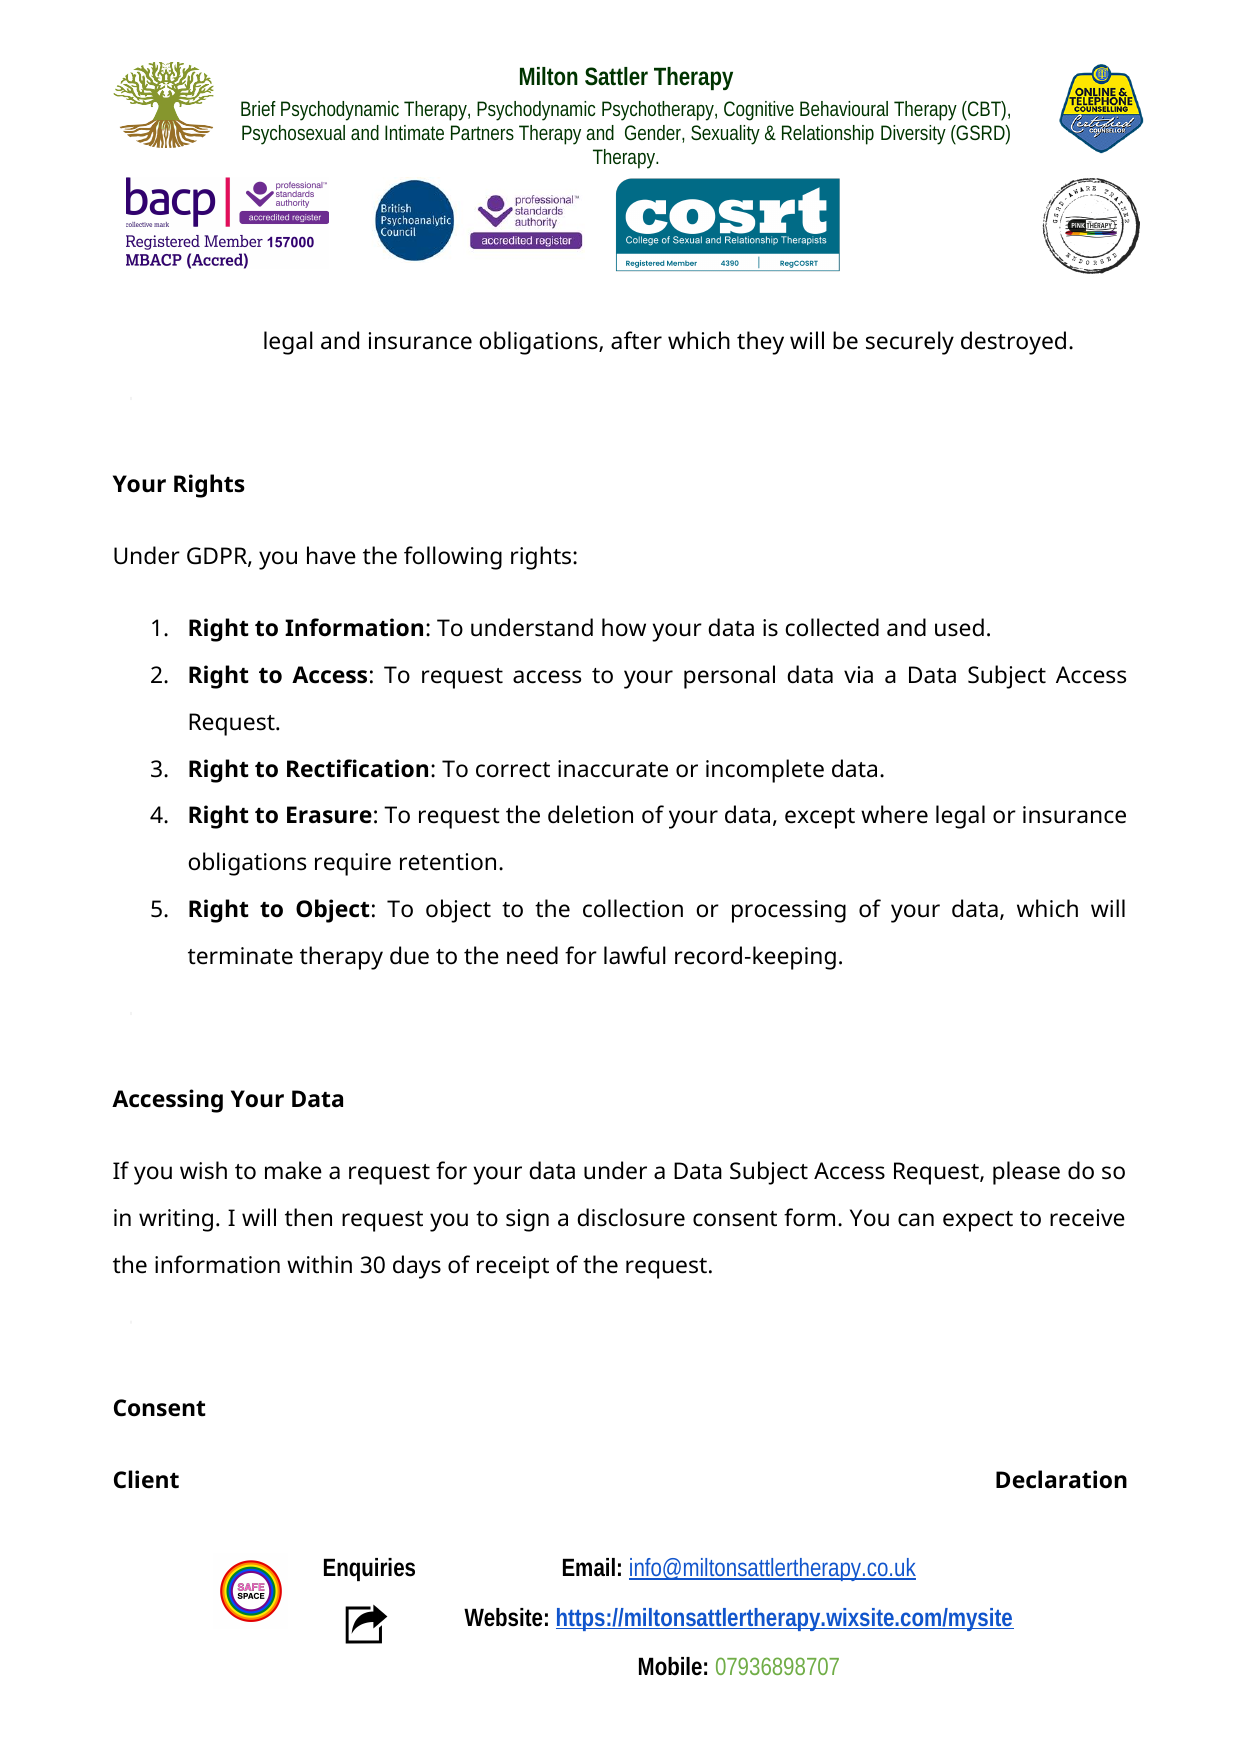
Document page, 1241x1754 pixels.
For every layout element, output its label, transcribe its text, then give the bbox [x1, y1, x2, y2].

picture [213, 1553, 288, 1629]
text Under GDPR, you have the following rights: [112, 540, 1128, 571]
subtitle Accessing Your Data [112, 1083, 1128, 1114]
list Right to Erasure: To request the deletion of your data, except where legal or insurance obligations require retention. [150, 799, 1128, 877]
subtitle Your Rights [112, 468, 1128, 499]
picture [112, 62, 214, 148]
text Client Declaration [112, 1463, 1128, 1495]
list Right to Information: To understand how your data is collected and used. [150, 612, 1128, 643]
picture [371, 177, 585, 263]
picture [1041, 177, 1140, 277]
picture [613, 177, 841, 274]
picture [343, 1600, 390, 1648]
list legal and insurance obligations, after which they will be securely destroyed. [225, 325, 1128, 356]
list Right to Rectification: To correct inaccurate or incomplete data. [150, 752, 1128, 784]
text If you wish to make a request for your data under a Data Subject Access Request, please do so in writing. I will then request you to sign a disclosure consent form. You can expect to receive the information within 30 days of receipt of the request. [112, 1155, 1128, 1280]
list Right to Object: To object to the collection or processing of your data, which will terminate therapy due to the need for lawful record-keeping. [150, 893, 1128, 971]
picture [1053, 62, 1149, 157]
picture [126, 177, 329, 269]
list Right to Access: To request access to your personal data via a Data Subject Access Request. [150, 659, 1128, 737]
subtitle Consent [112, 1392, 1128, 1423]
